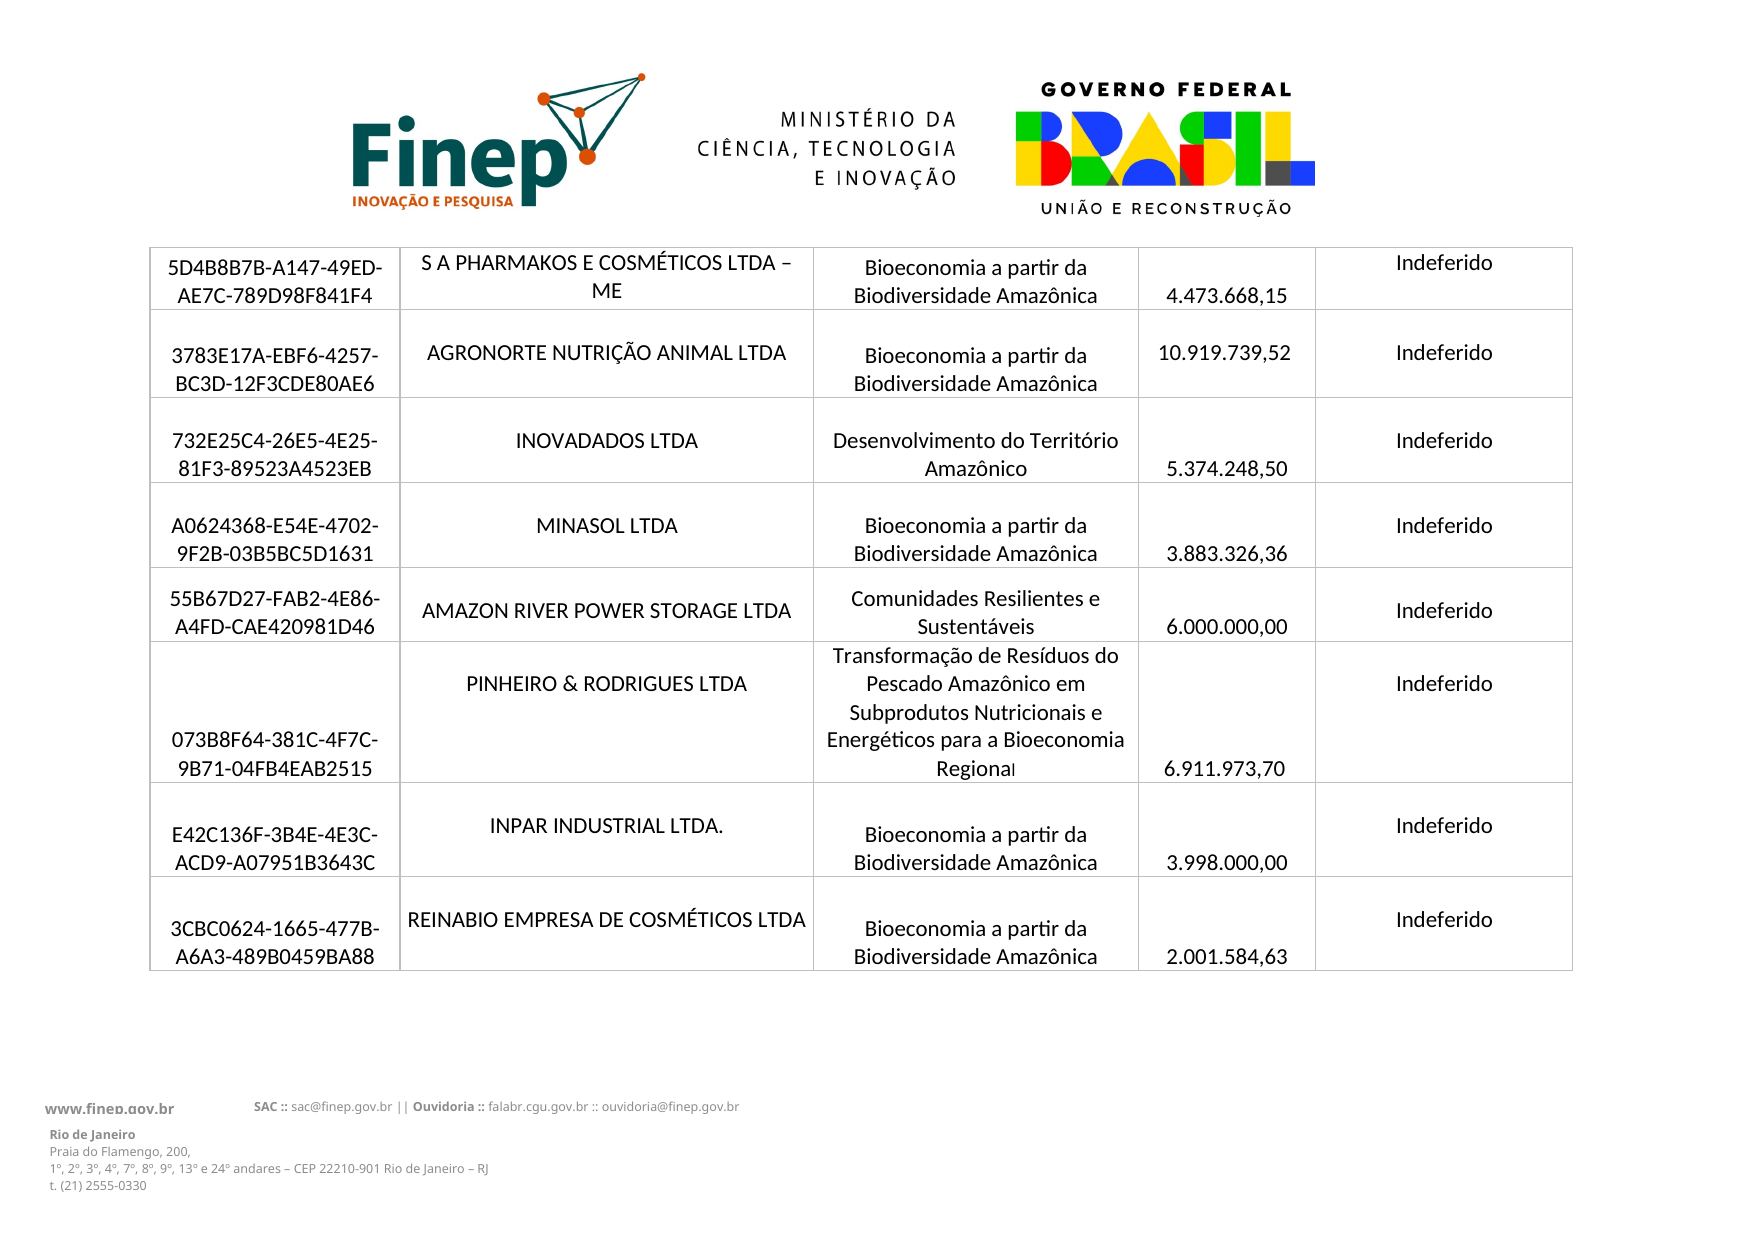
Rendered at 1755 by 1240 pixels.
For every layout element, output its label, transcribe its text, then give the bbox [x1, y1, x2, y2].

table_cell 6.911.973,70 [1139, 642, 1315, 782]
table_cell Indeferido [1316, 248, 1572, 309]
table_cell Desenvolvimento do Território Amazônico [814, 398, 1138, 482]
table_cell Indeferido [1316, 568, 1572, 641]
table_cell E42C136F-3B4E-4E3C-ACD9-A07951B3643C [151, 783, 399, 876]
table_cell MINASOL LTDA [401, 483, 813, 567]
table_cell Bioeconomia a partir da Biodiversidade Amazônica [814, 310, 1138, 397]
table_cell 5.374.248,50 [1139, 398, 1315, 482]
table_cell 2.001.584,63 [1139, 877, 1315, 970]
table_cell Transformação de Resíduos do Pescado Amazônico em Subprodutos Nutricionais e Energéticos para a Bioeconomia Regional [814, 642, 1138, 782]
table_cell 5D4B8B7B-A147-49ED-AE7C-789D98F841F4 [151, 248, 399, 309]
table_cell INPAR INDUSTRIAL LTDA. [401, 783, 813, 876]
table_cell PINHEIRO & RODRIGUES LTDA [401, 642, 813, 782]
table_cell Bioeconomia a partir da Biodiversidade Amazônica [814, 783, 1138, 876]
table_cell Bioeconomia a partir da Biodiversidade Amazônica [814, 248, 1138, 309]
table_cell 55B67D27-FAB2-4E86-A4FD-CAE420981D46 [151, 568, 399, 641]
table_cell 732E25C4-26E5-4E25-81F3-89523A4523EB [151, 398, 399, 482]
table_cell A0624368-E54E-4702-9F2B-03B5BC5D1631 [151, 483, 399, 567]
table_cell 3CBC0624-1665-477B-A6A3-489B0459BA88 [151, 877, 399, 970]
table_cell 6.000.000,00 [1139, 568, 1315, 641]
table_cell Indeferido [1316, 398, 1572, 482]
table_cell 3783E17A-EBF6-4257-BC3D-12F3CDE80AE6 [151, 310, 399, 397]
table_cell Indeferido [1316, 310, 1572, 397]
table_cell 4.473.668,15 [1139, 248, 1315, 309]
table_cell REINABIO EMPRESA DE COSMÉTICOS LTDA [401, 877, 813, 970]
table_cell 073B8F64-381C-4F7C-9B71-04FB4EAB2515 [151, 642, 399, 782]
table_cell Indeferido [1316, 483, 1572, 567]
table_cell Indeferido [1316, 642, 1572, 782]
table_cell Indeferido [1316, 783, 1572, 876]
table_cell INOVADADOS LTDA [401, 398, 813, 482]
table_cell Bioeconomia a partir da Biodiversidade Amazônica [814, 483, 1138, 567]
table_cell 3.998.000,00 [1139, 783, 1315, 876]
table_cell Bioeconomia a partir da Biodiversidade Amazônica [814, 877, 1138, 970]
table_cell S A PHARMAKOS E COSMÉTICOS LTDA – ME [401, 248, 813, 309]
table_cell Indeferido [1316, 877, 1572, 970]
table_cell 3.883.326,36 [1139, 483, 1315, 567]
table_cell AGRONORTE NUTRIÇÃO ANIMAL LTDA [401, 310, 813, 397]
table_cell Comunidades Resilientes e Sustentáveis [814, 568, 1138, 641]
table_cell 10.919.739,52 [1139, 310, 1315, 397]
table_cell AMAZON RIVER POWER STORAGE LTDA [401, 568, 813, 641]
